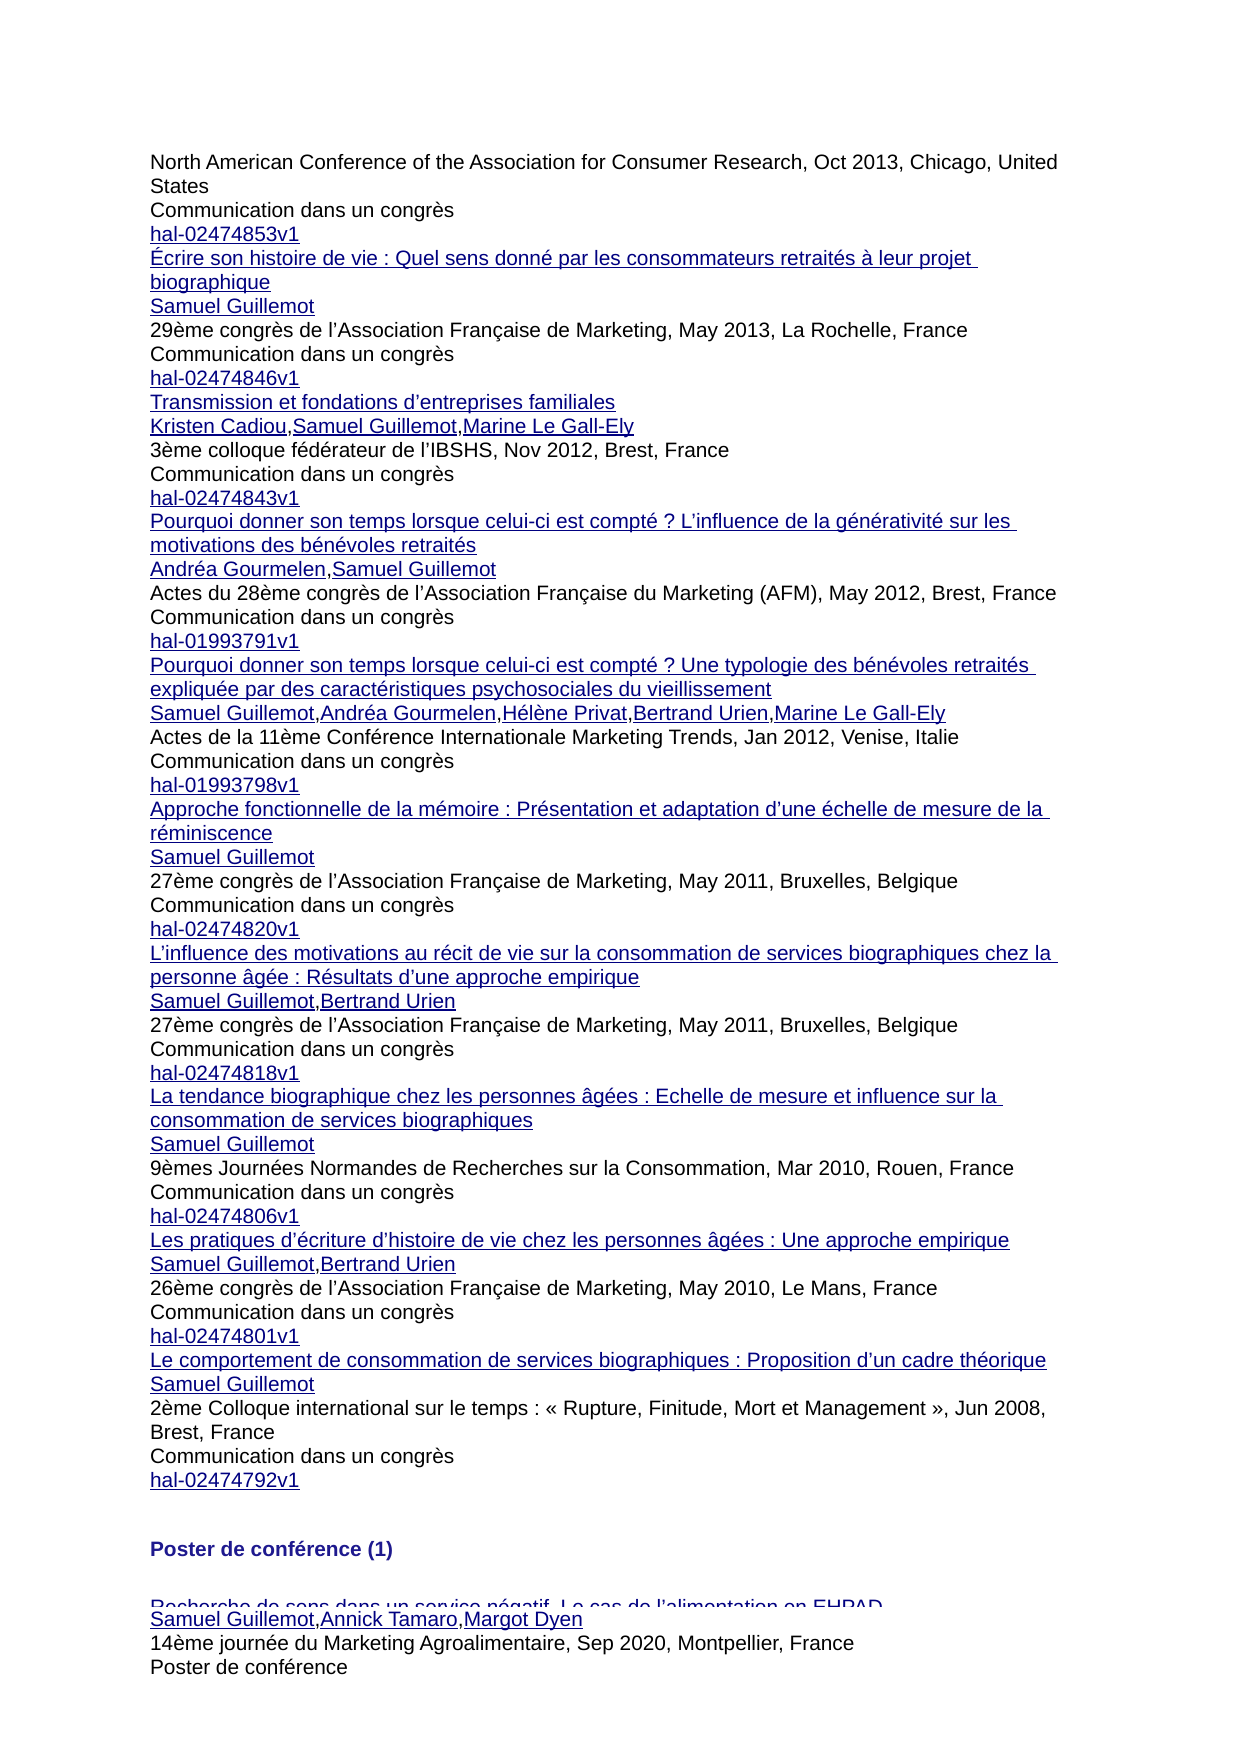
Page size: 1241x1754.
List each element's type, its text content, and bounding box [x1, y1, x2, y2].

table_cell L’influence des motivations au récit de vie sur la consommation de services biographiques chez la personne âgée : Résultats d’une approche empirique Samuel Guillemot,Bertrand Urien 27ème congrès de l’Association Française de Marketing, May 2011, Bruxelles, Belgique Communication dans un congrès hal-02474818v1 [150, 941, 1090, 1084]
table_cell Le comportement de consommation de services biographiques : Proposition d’un cadre théorique Samuel Guillemot 2ème Colloque international sur le temps : « Rupture, Finitude, Mort et Management », Jun 2008, Brest, France Communication dans un congrès hal-02474792v1 [150, 1348, 1090, 1492]
table_cell Transmission et fondations d’entreprises familiales Kristen Cadiou,Samuel Guillemot,Marine Le Gall-Ely 3ème colloque fédérateur de l’IBSHS, Nov 2012, Brest, France Communication dans un congrès hal-02474843v1 [150, 390, 1090, 509]
subtitle Poster de conférence (1) [150, 1536, 1090, 1560]
table_cell Pourquoi donner son temps lorsque celui-ci est compté ? L’influence de la générativité sur les motivations des bénévoles retraités Andréa Gourmelen,Samuel Guillemot Actes du 28ème congrès de l’Association Française du Marketing (AFM), May 2012, Brest, France Communication dans un congrès hal-01993791v1 [150, 509, 1090, 653]
table_cell Écrire son histoire de vie : Quel sens donné par les consommateurs retraités à leur projet biographique Samuel Guillemot 29ème congrès de l’Association Française de Marketing, May 2013, La Rochelle, France Communication dans un congrès hal-02474846v1 [150, 246, 1090, 389]
table_cell La tendance biographique chez les personnes âgées : Echelle de mesure et influence sur la consommation de services biographiques Samuel Guillemot 9èmes Journées Normandes de Recherches sur la Consommation, Mar 2010, Rouen, France Communication dans un congrès hal-02474806v1 [150, 1084, 1090, 1228]
table_cell Approche fonctionnelle de la mémoire : Présentation et adaptation d’une échelle de mesure de la réminiscence Samuel Guillemot 27ème congrès de l’Association Française de Marketing, May 2011, Bruxelles, Belgique Communication dans un congrès hal-02474820v1 [150, 797, 1090, 941]
table_header Recherche de sens dans un service négatif. Le cas de l’alimentation en EHPAD Samuel Guillemot,Annick Tamaro,Margot Dyen 14ème journée du Marketing Agroalimentaire, Sep 2020, Montpellier, France Poster de conférence [150, 1595, 1090, 1679]
table_cell Les pratiques d’écriture d’histoire de vie chez les personnes âgées : Une approche empirique Samuel Guillemot,Bertrand Urien 26ème congrès de l’Association Française de Marketing, May 2010, Le Mans, France Communication dans un congrès hal-02474801v1 [150, 1228, 1090, 1348]
table_cell Pourquoi donner son temps lorsque celui-ci est compté ? Une typologie des bénévoles retraités expliquée par des caractéristiques psychosociales du vieillissement Samuel Guillemot,Andréa Gourmelen,Hélène Privat,Bertrand Urien,Marine Le Gall-Ely Actes de la 11ème Conférence Internationale Marketing Trends, Jan 2012, Venise, Italie Communication dans un congrès hal-01993798v1 [150, 653, 1090, 797]
table_cell North American Conference of the Association for Consumer Research, Oct 2013, Chicago, United States Communication dans un congrès hal-02474853v1 [150, 150, 1090, 246]
